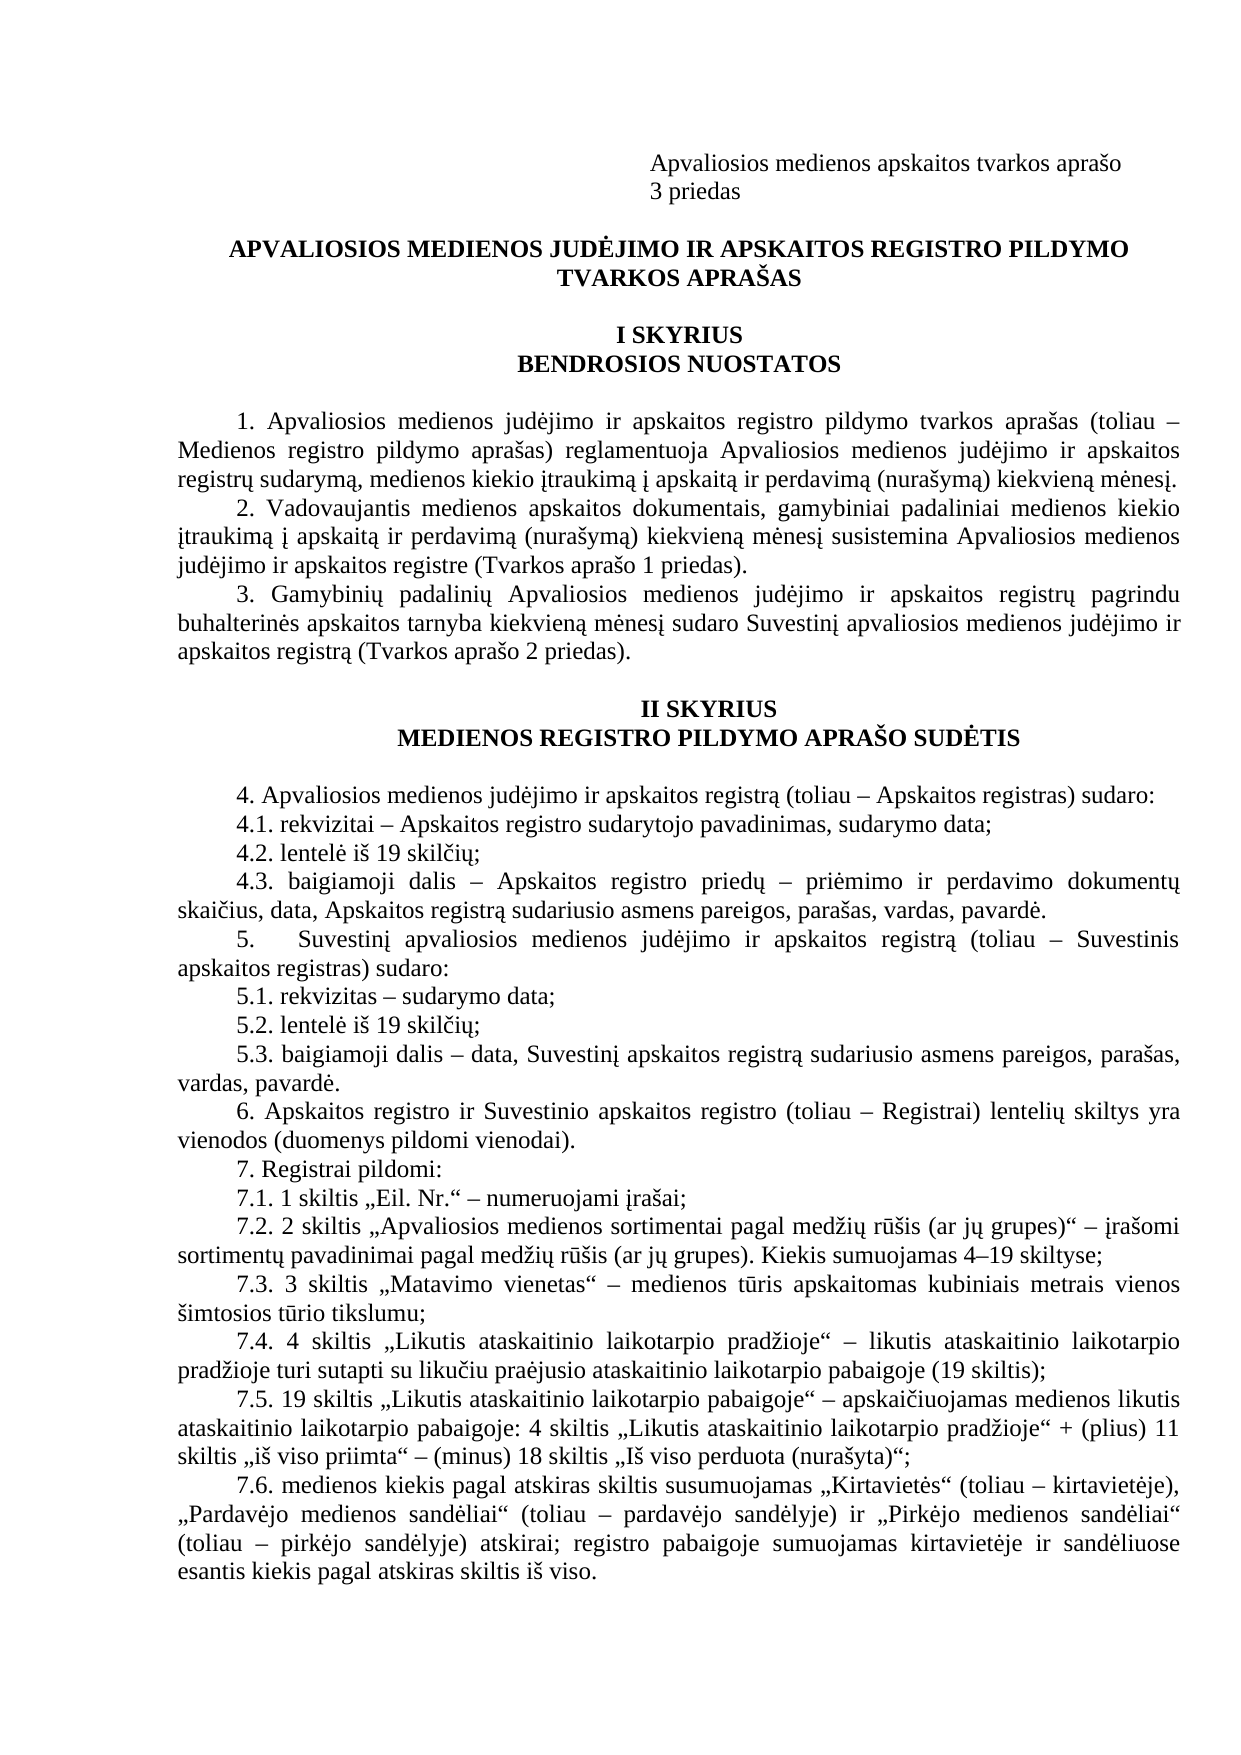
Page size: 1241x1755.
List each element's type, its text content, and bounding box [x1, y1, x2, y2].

text 7.5. 19 skiltis „Likutis ataskaitinio laikotarpio pabaigoje“ – apskaičiuojamas medienos likutis ataskaitinio laikotarpio pabaigoje: 4 skiltis „Likutis ataskaitinio laikotarpio pradžioje“ + (plius) 11 skiltis „iš viso priimta“ – (minus) 18 skiltis „Iš viso perduota (nurašyta)“; [177, 1384, 1181, 1470]
text 7.1. 1 skiltis „Eil. Nr.“ – numeruojami įrašai; [177, 1183, 1181, 1211]
text MEDIENOS REGISTRO PILDYMO APRAŠO SUDĖTIS [177, 723, 1181, 751]
text 7.2. 2 skiltis „Apvaliosios medienos sortimentai pagal medžių rūšis (ar jų grupes)“ – įrašomi sortimentų pavadinimai pagal medžių rūšis (ar jų grupes). Kiekis sumuojamas 4–19 skiltyse; [177, 1211, 1181, 1269]
text 7.6. medienos kiekis pagal atskiras skiltis susumuojamas „Kirtavietės“ (toliau – kirtavietėje), „Pardavėjo medienos sandėliai“ (toliau – pardavėjo sandėlyje) ir „Pirkėjo medienos sandėliai“ (toliau – pirkėjo sandėlyje) atskirai; registro pabaigoje sumuojamas kirtavietėje ir sandėliuose esantis kiekis pagal atskiras skiltis iš viso. [177, 1470, 1181, 1585]
text 5. Suvestinį apvaliosios medienos judėjimo ir apskaitos registrą (toliau – Suvestinis apskaitos registras) sudaro: [177, 924, 1181, 981]
text 7. Registrai pildomi: [177, 1154, 1181, 1183]
text 1. Apvaliosios medienos judėjimo ir apskaitos registro pildymo tvarkos aprašas (toliau – Medienos registro pildymo aprašas) reglamentuoja Apvaliosios medienos judėjimo ir apskaitos registrų sudarymą, medienos kiekio įtraukimą į apskaitą ir perdavimą (nurašymą) kiekvieną mėnesį. [177, 406, 1181, 493]
text Apvaliosios medienos apskaitos tvarkos aprašo [649, 148, 1181, 176]
text 3. Gamybinių padalinių Apvaliosios medienos judėjimo ir apskaitos registrų pagrindu buhalterinės apskaitos tarnyba kiekvieną mėnesį sudaro Suvestinį apvaliosios medienos judėjimo ir apskaitos registrą (Tvarkos aprašo 2 priedas). [177, 579, 1181, 665]
text 4. Apvaliosios medienos judėjimo ir apskaitos registrą (toliau – Apskaitos registras) sudaro: [177, 780, 1181, 809]
text 3 priedas [649, 176, 1181, 205]
text 7.4. 4 skiltis „Likutis ataskaitinio laikotarpio pradžioje“ – likutis ataskaitinio laikotarpio pradžioje turi sutapti su likučiu praėjusio ataskaitinio laikotarpio pabaigoje (19 skiltis); [177, 1326, 1181, 1384]
text 4.2. lentelė iš 19 skilčių; [177, 838, 1181, 866]
text I SKYRIUS [177, 320, 1181, 349]
text 2. Vadovaujantis medienos apskaitos dokumentais, gamybiniai padaliniai medienos kiekio įtraukimą į apskaitą ir perdavimą (nurašymą) kiekvieną mėnesį susistemina Apvaliosios medienos judėjimo ir apskaitos registre (Tvarkos aprašo 1 priedas). [177, 493, 1181, 579]
text 6. Apskaitos registro ir Suvestinio apskaitos registro (toliau – Registrai) lentelių skiltys yra vienodos (duomenys pildomi vienodai). [177, 1096, 1181, 1154]
text APVALIOSIOS MEDIENOS JUDĖJIMO IR APSKAITOS REGISTRO PILDYMO TVARKOS APRAŠAS [177, 234, 1181, 291]
text 5.1. rekvizitas – sudarymo data; [177, 981, 1181, 1010]
text 7.3. 3 skiltis „Matavimo vienetas“ – medienos tūris apskaitomas kubiniais metrais vienos šimtosios tūrio tikslumu; [177, 1269, 1181, 1326]
text 4.1. rekvizitai – Apskaitos registro sudarytojo pavadinimas, sudarymo data; [177, 809, 1181, 838]
text II SKYRIUS [177, 694, 1181, 723]
text 5.2. lentelė iš 19 skilčių; [177, 1010, 1181, 1039]
text 4.3. baigiamoji dalis – Apskaitos registro priedų – priėmimo ir perdavimo dokumentų skaičius, data, Apskaitos registrą sudariusio asmens pareigos, parašas, vardas, pavardė. [177, 866, 1181, 924]
text BENDROSIOS NUOSTATOS [177, 349, 1181, 378]
text 5.3. baigiamoji dalis – data, Suvestinį apskaitos registrą sudariusio asmens pareigos, parašas, vardas, pavardė. [177, 1039, 1181, 1096]
